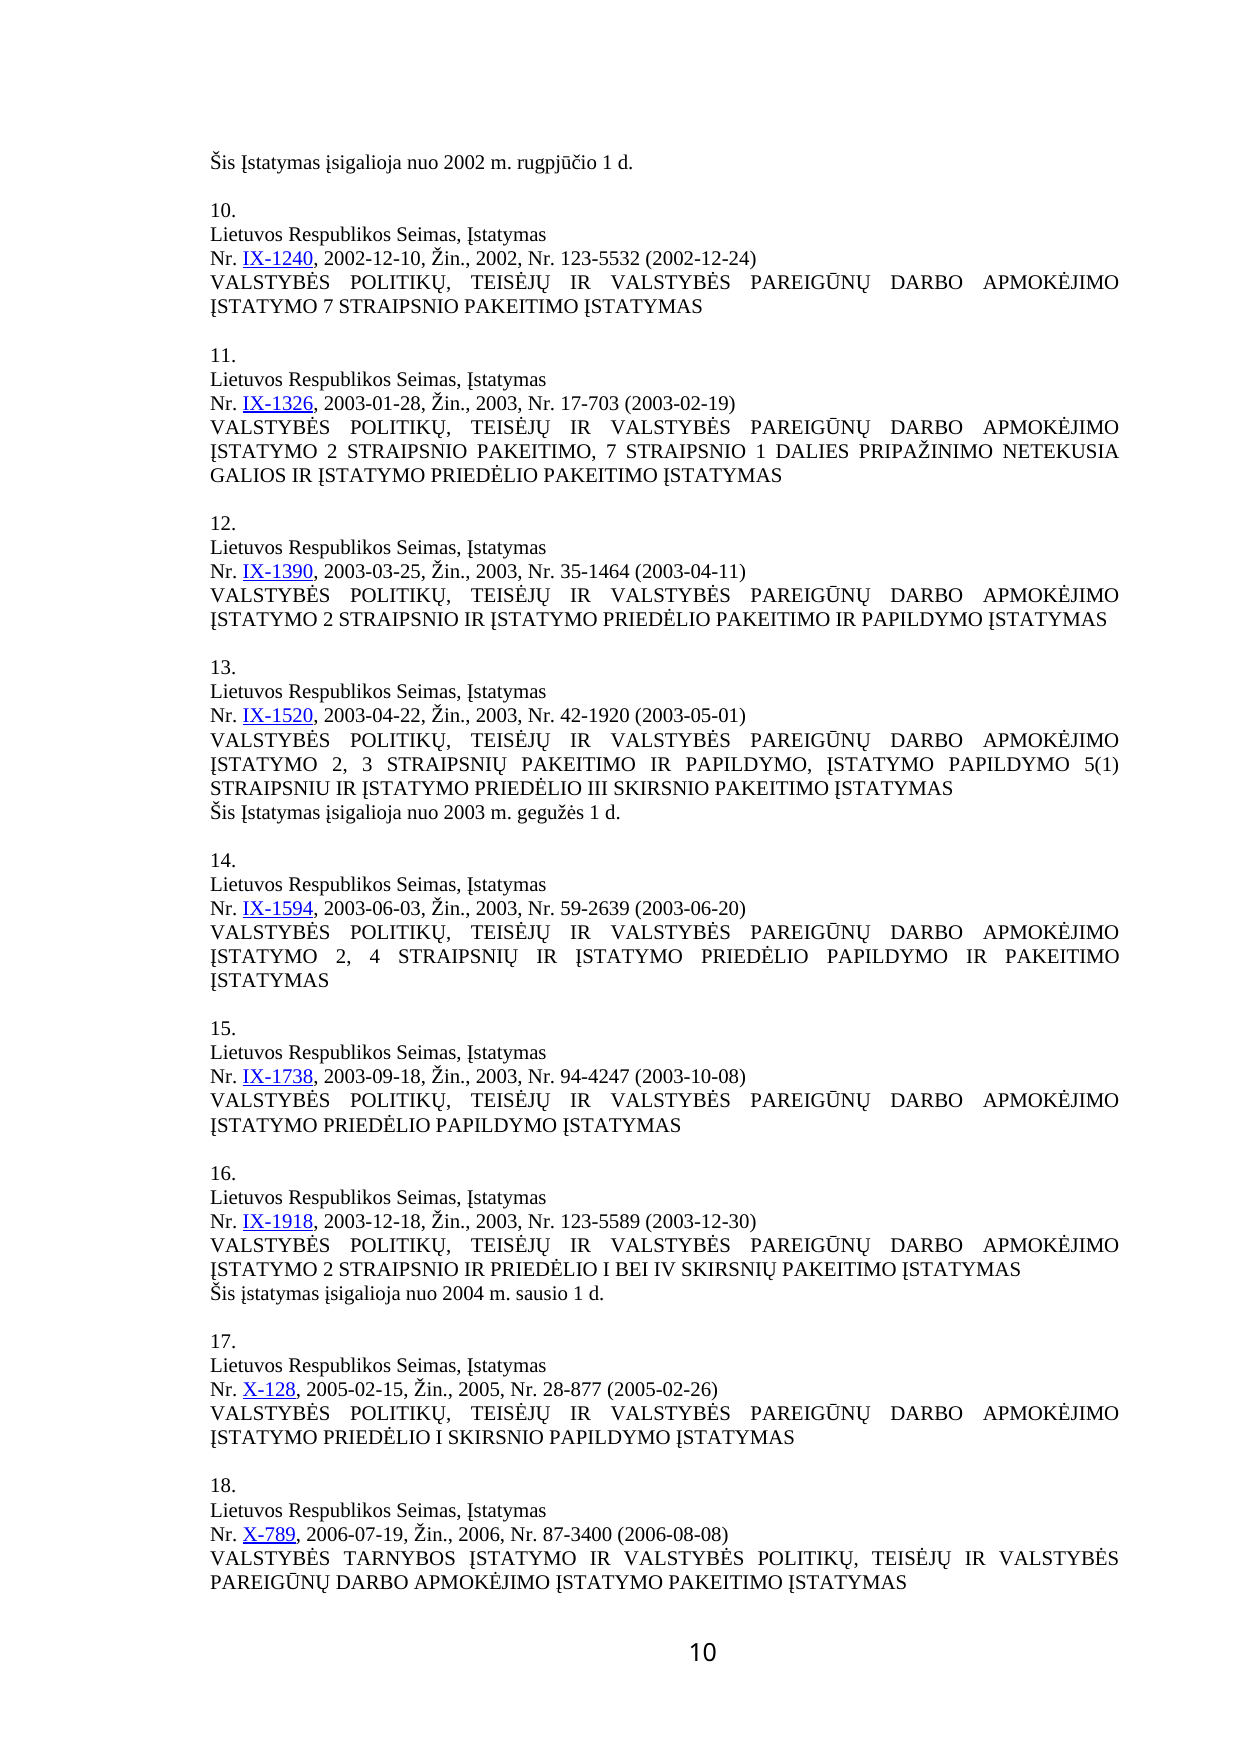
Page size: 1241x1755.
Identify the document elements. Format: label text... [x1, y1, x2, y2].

text 10. [210, 198, 1120, 222]
text Lietuvos Respublikos Seimas, Įstatymas [210, 1353, 1120, 1377]
text 17. [210, 1329, 1120, 1353]
text 11. [210, 342, 1120, 367]
text VALSTYBĖS POLITIKŲ, TEISĖJŲ IR VALSTYBĖS PAREIGŪNŲ DARBO APMOKĖJIMO ĮSTATYMO 2 STRAIPSNIO IR PRIEDĖLIO I BEI IV SKIRSNIŲ PAKEITIMO ĮSTATYMAS [210, 1233, 1120, 1281]
text Nr. X-789, 2006-07-19, Žin., 2006, Nr. 87-3400 (2006-08-08) [210, 1522, 1120, 1546]
text Nr. IX-1594, 2003-06-03, Žin., 2003, Nr. 59-2639 (2003-06-20) [210, 896, 1120, 920]
text 16. [210, 1161, 1120, 1185]
text VALSTYBĖS POLITIKŲ, TEISĖJŲ IR VALSTYBĖS PAREIGŪNŲ DARBO APMOKĖJIMO ĮSTATYMO PRIEDĖLIO PAPILDYMO ĮSTATYMAS [210, 1088, 1120, 1137]
text Nr. IX-1240, 2002-12-10, Žin., 2002, Nr. 123-5532 (2002-12-24) [210, 246, 1120, 270]
text VALSTYBĖS POLITIKŲ, TEISĖJŲ IR VALSTYBĖS PAREIGŪNŲ DARBO APMOKĖJIMO ĮSTATYMO 2, 4 STRAIPSNIŲ IR ĮSTATYMO PRIEDĖLIO PAPILDYMO IR PAKEITIMO ĮSTATYMAS [210, 920, 1120, 992]
text Lietuvos Respublikos Seimas, Įstatymas [210, 1497, 1120, 1522]
text 15. [210, 1016, 1120, 1040]
text VALSTYBĖS POLITIKŲ, TEISĖJŲ IR VALSTYBĖS PAREIGŪNŲ DARBO APMOKĖJIMO ĮSTATYMO 2 STRAIPSNIO IR ĮSTATYMO PRIEDĖLIO PAKEITIMO IR PAPILDYMO ĮSTATYMAS [210, 583, 1120, 631]
text Šis Įstatymas įsigalioja nuo 2003 m. gegužės 1 d. [210, 800, 1120, 824]
text VALSTYBĖS TARNYBOS ĮSTATYMO IR VALSTYBĖS POLITIKŲ, TEISĖJŲ IR VALSTYBĖS PAREIGŪNŲ DARBO APMOKĖJIMO ĮSTATYMO PAKEITIMO ĮSTATYMAS [210, 1546, 1120, 1594]
text VALSTYBĖS POLITIKŲ, TEISĖJŲ IR VALSTYBĖS PAREIGŪNŲ DARBO APMOKĖJIMO ĮSTATYMO 2, 3 STRAIPSNIŲ PAKEITIMO IR PAPILDYMO, ĮSTATYMO PAPILDYMO 5(1) STRAIPSNIU IR ĮSTATYMO PRIEDĖLIO III SKIRSNIO PAKEITIMO ĮSTATYMAS [210, 727, 1120, 800]
text VALSTYBĖS POLITIKŲ, TEISĖJŲ IR VALSTYBĖS PAREIGŪNŲ DARBO APMOKĖJIMO ĮSTATYMO 2 STRAIPSNIO PAKEITIMO, 7 STRAIPSNIO 1 DALIES PRIPAŽINIMO NETEKUSIA GALIOS IR ĮSTATYMO PRIEDĖLIO PAKEITIMO ĮSTATYMAS [210, 415, 1120, 487]
text Nr. IX-1326, 2003-01-28, Žin., 2003, Nr. 17-703 (2003-02-19) [210, 391, 1120, 415]
text Lietuvos Respublikos Seimas, Įstatymas [210, 367, 1120, 391]
text Nr. IX-1520, 2003-04-22, Žin., 2003, Nr. 42-1920 (2003-05-01) [210, 703, 1120, 727]
text Nr. IX-1738, 2003-09-18, Žin., 2003, Nr. 94-4247 (2003-10-08) [210, 1064, 1120, 1088]
text Šis Įstatymas įsigalioja nuo 2002 m. rugpjūčio 1 d. [210, 150, 1120, 174]
text Nr. IX-1918, 2003-12-18, Žin., 2003, Nr. 123-5589 (2003-12-30) [210, 1209, 1120, 1233]
text Šis įstatymas įsigalioja nuo 2004 m. sausio 1 d. [210, 1281, 1120, 1305]
text 13. [210, 655, 1120, 679]
text 18. [210, 1473, 1120, 1497]
text Lietuvos Respublikos Seimas, Įstatymas [210, 1185, 1120, 1209]
text 14. [210, 848, 1120, 872]
text Lietuvos Respublikos Seimas, Įstatymas [210, 679, 1120, 703]
text VALSTYBĖS POLITIKŲ, TEISĖJŲ IR VALSTYBĖS PAREIGŪNŲ DARBO APMOKĖJIMO ĮSTATYMO PRIEDĖLIO I SKIRSNIO PAPILDYMO ĮSTATYMAS [210, 1401, 1120, 1449]
text Nr. IX-1390, 2003-03-25, Žin., 2003, Nr. 35-1464 (2003-04-11) [210, 559, 1120, 583]
text Lietuvos Respublikos Seimas, Įstatymas [210, 535, 1120, 559]
text 12. [210, 511, 1120, 535]
text Lietuvos Respublikos Seimas, Įstatymas [210, 872, 1120, 896]
text Nr. X-128, 2005-02-15, Žin., 2005, Nr. 28-877 (2005-02-26) [210, 1377, 1120, 1401]
text VALSTYBĖS POLITIKŲ, TEISĖJŲ IR VALSTYBĖS PAREIGŪNŲ DARBO APMOKĖJIMO ĮSTATYMO 7 STRAIPSNIO PAKEITIMO ĮSTATYMAS [210, 270, 1120, 318]
text Lietuvos Respublikos Seimas, Įstatymas [210, 222, 1120, 246]
text Lietuvos Respublikos Seimas, Įstatymas [210, 1040, 1120, 1064]
